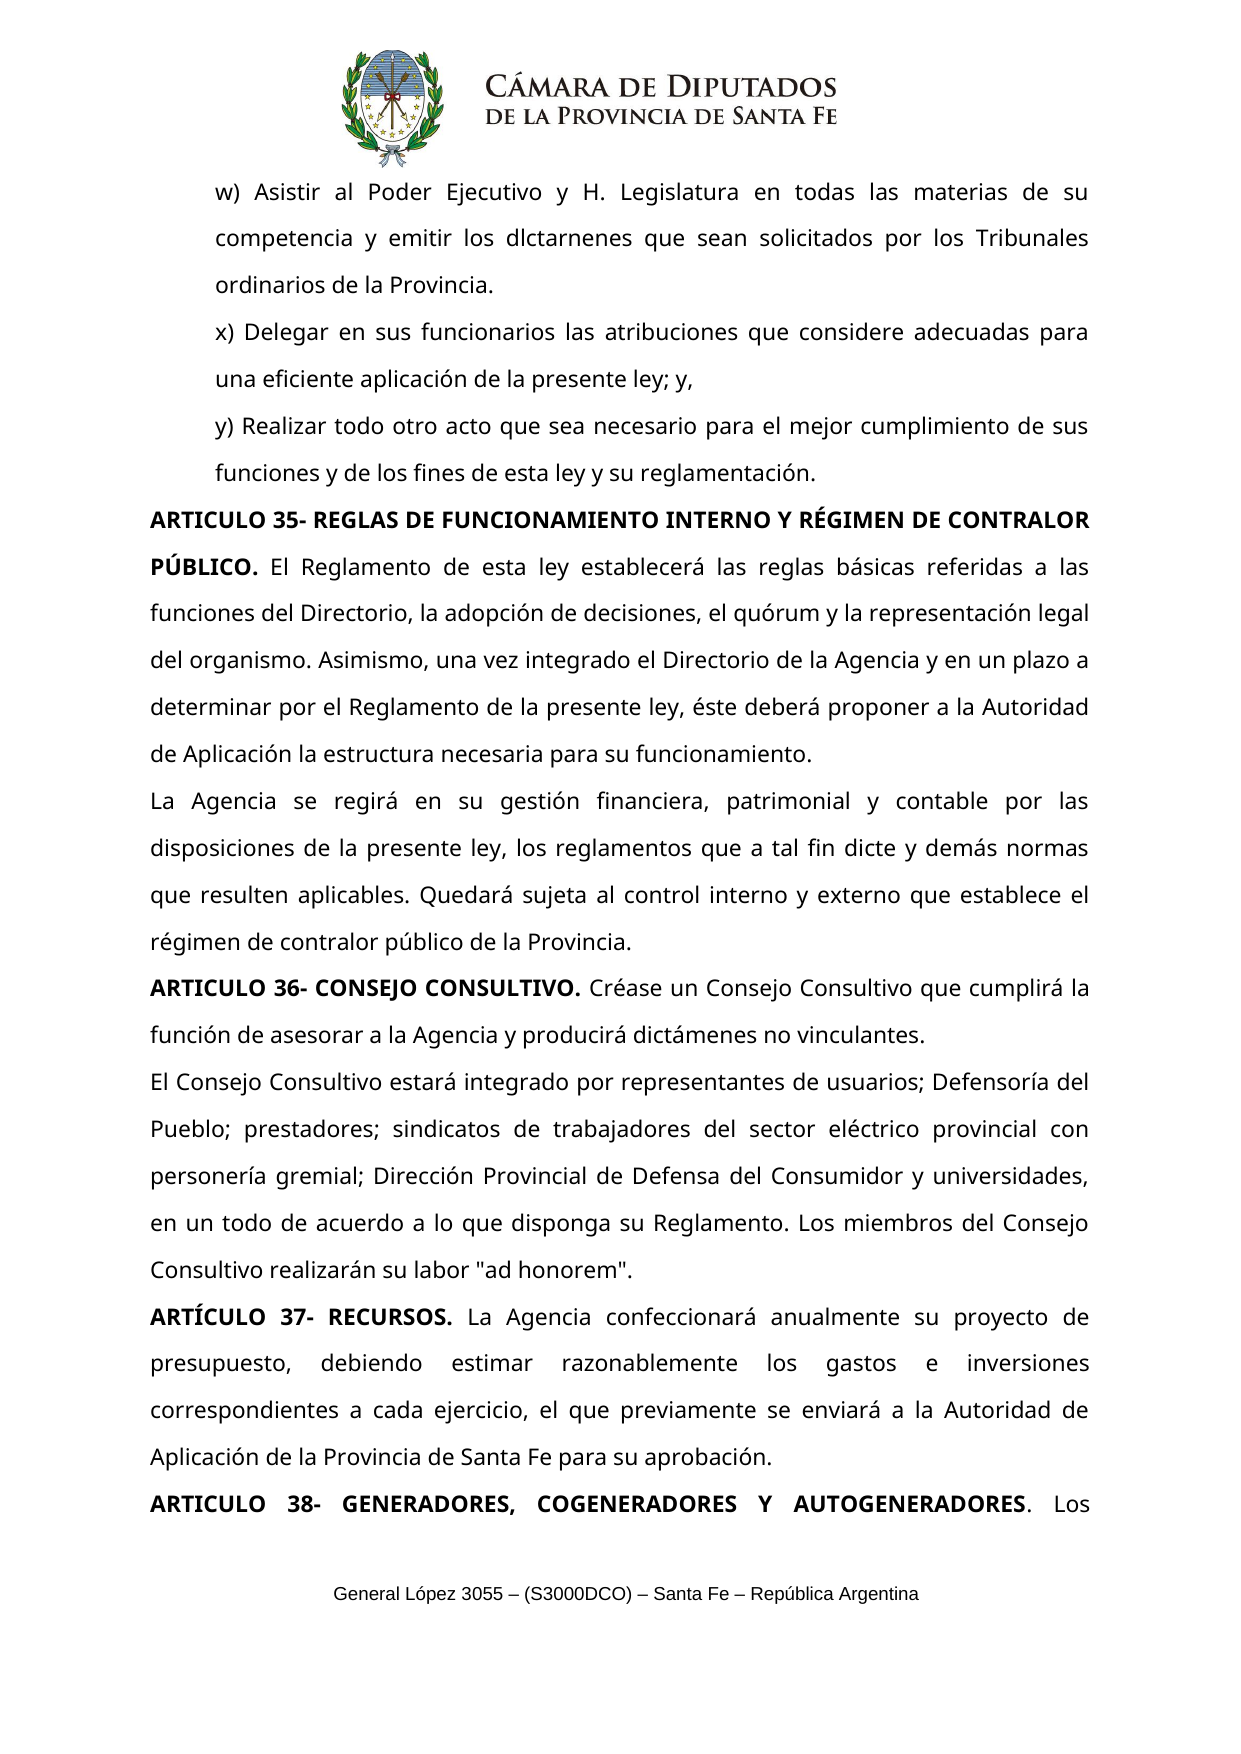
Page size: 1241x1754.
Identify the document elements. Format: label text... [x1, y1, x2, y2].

text El Consejo Consultivo estará integrado por representantes de usuarios; Defensoría del Pueblo; prestadores; sindicatos de trabajadores del sector eléctrico provincial con personería gremial; Dirección Provincial de Defensa del Consumidor y universidades, en un todo de acuerdo a lo que disponga su Reglamento. Los miembros del Consejo Consultivo realizarán su labor "ad honorem". [150, 1066, 1090, 1285]
picture [341, 50, 837, 172]
text ARTÍCULO 37- RECURSOS. La Agencia confeccionará anualmente su proyecto de presupuesto, debiendo estimar razonablemente los gastos e inversiones correspondientes a cada ejercicio, el que previamente se enviará a la Autoridad de Aplicación de la Provincia de Santa Fe para su aprobación. [150, 1300, 1090, 1472]
text ARTICULO 35- REGLAS DE FUNCIONAMIENTO INTERNO Y RÉGIMEN DE CONTRALOR PÚBLICO. El Reglamento de esta ley establecerá las reglas básicas referidas a las funciones del Directorio, la adopción de decisiones, el quórum y la representación legal del organismo. Asimismo, una vez integrado el Directorio de la Agencia y en un plazo a determinar por el Reglamento de la presente ley, éste deberá proponer a la Autoridad de Aplicación la estructura necesaria para su funcionamiento. [150, 503, 1090, 769]
text La Agencia se regirá en su gestión financiera, patrimonial y contable por las disposiciones de la presente ley, los reglamentos que a tal fin dicte y demás normas que resulten aplicables. Quedará sujeta al control interno y externo que establece el régimen de contralor público de la Provincia. [150, 785, 1090, 957]
text w) Asistir al Poder Ejecutivo y H. Legislatura en todas las materias de su competencia y emitir los dlctarnenes que sean solicitados por los Tribunales ordinarios de la Provincia. [215, 175, 1090, 300]
text y) Realizar todo otro acto que sea necesario para el mejor cumplimiento de sus funciones y de los fines de esta ley y su reglamentación. [215, 410, 1090, 488]
text x) Delegar en sus funcionarios las atribuciones que considere adecuadas para una eficiente aplicación de la presente ley; y, [215, 316, 1090, 394]
text ARTICULO 38- GENERADORES, COGENERADORES Y AUTOGENERADORES. Los [150, 1488, 1090, 1519]
text ARTICULO 36- CONSEJO CONSULTIVO. Créase un Consejo Consultivo que cumplirá la función de asesorar a la Agencia y producirá dictámenes no vinculantes. [150, 972, 1090, 1050]
